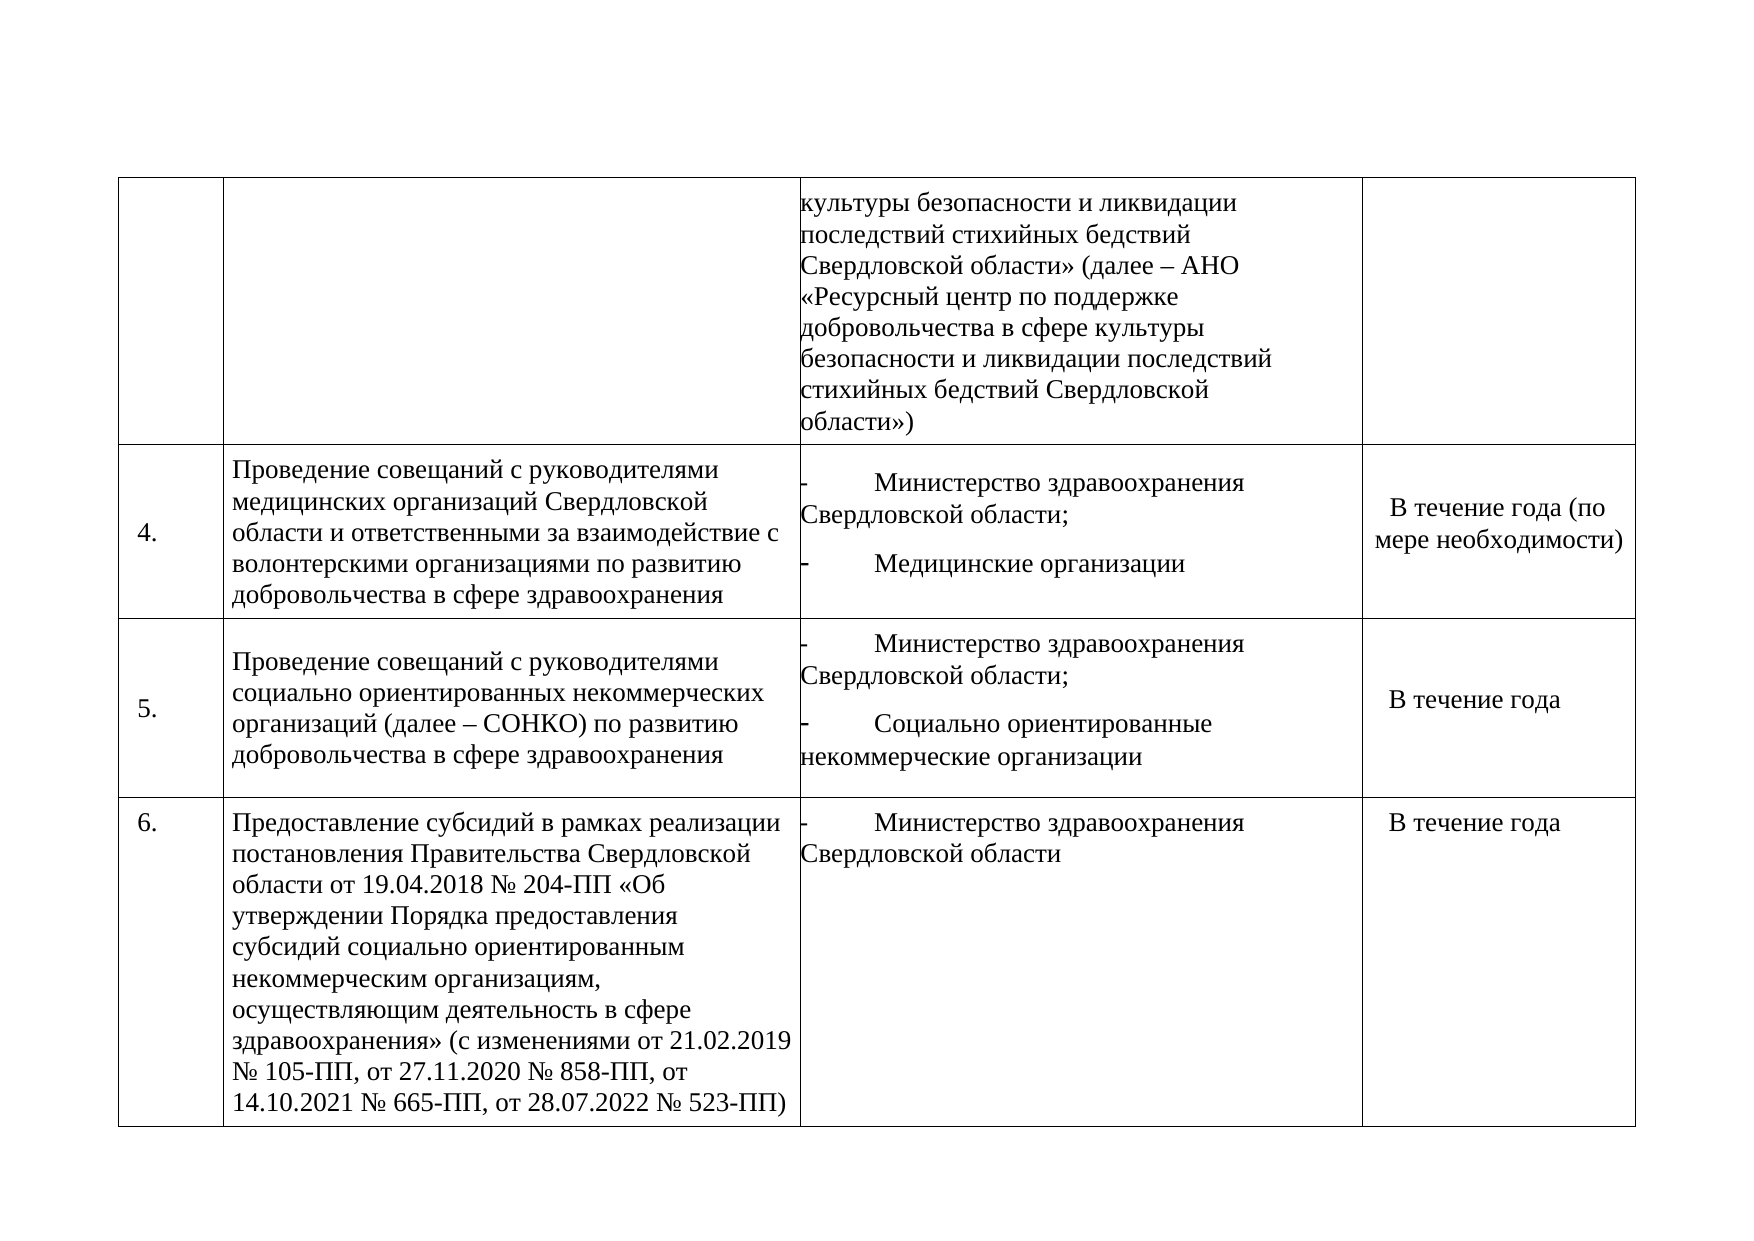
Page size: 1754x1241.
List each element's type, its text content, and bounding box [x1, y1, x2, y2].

table_cell [119, 178, 223, 444]
table_cell [119, 798, 223, 1126]
table_cell [119, 619, 223, 797]
table_cell Министерство здравоохранения Свердловской области; Социально ориентированные некоммерческие организации [801, 619, 1362, 797]
table_cell Министерство здравоохранения Свердловской области; Медицинские организации [801, 445, 1362, 617]
table_cell Проведение совещаний с руководителями медицинских организаций Свердловской области и ответственными за взаимодействие с волонтерскими организациями по развитию добровольчества в сфере здравоохранения [224, 445, 800, 617]
table_cell [224, 178, 800, 444]
table_cell [119, 445, 223, 617]
table_cell В течение года [1363, 619, 1635, 797]
table_cell Проведение совещаний с руководителями социально ориентированных некоммерческих организаций (далее – СОНКО) по развитию добровольчества в сфере здравоохранения [224, 619, 800, 797]
table_cell В течение года [1363, 798, 1635, 1126]
table_cell культуры безопасности и ликвидации последствий стихийных бедствий Свердловской области» (далее – АНО «Ресурсный центр по поддержке добровольчества в сфере культуры безопасности и ликвидации последствий стихийных бедствий Свердловской области») [801, 178, 1362, 444]
table_cell Министерство здравоохранения Свердловской области [801, 798, 1362, 1126]
table_cell В течение года (по мере необходимости) [1363, 445, 1635, 617]
table_cell [1363, 178, 1635, 444]
table_cell Предоставление субсидий в рамках реализации постановления Правительства Свердловской области от 19.04.2018 № 204-ПП «Об утверждении Порядка предоставления субсидий социально ориентированным некоммерческим организациям, осуществляющим деятельность в сфере здравоохранения» (с изменениями от 21.02.2019 № 105-ПП, от 27.11.2020 № 858-ПП, от 14.10.2021 № 665-ПП, от 28.07.2022 № 523-ПП) [224, 798, 800, 1126]
